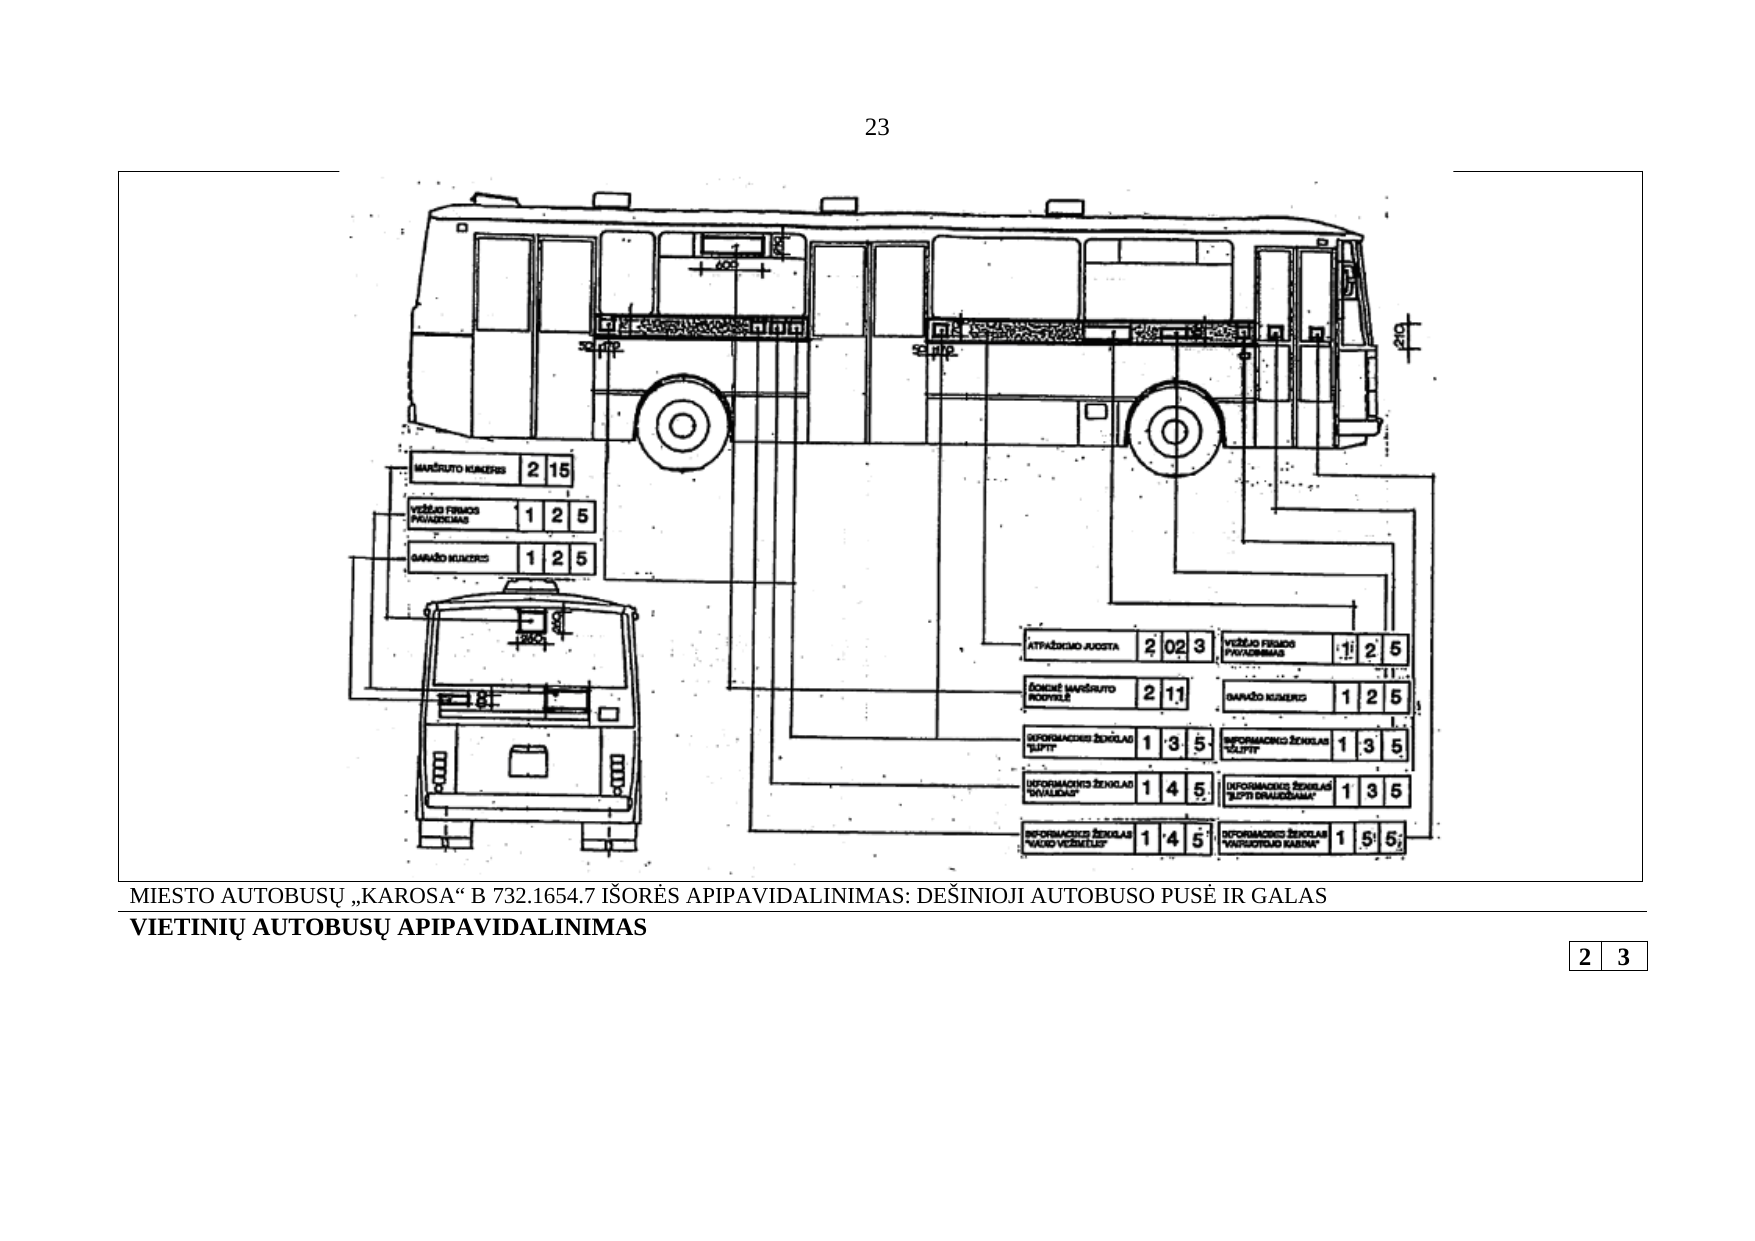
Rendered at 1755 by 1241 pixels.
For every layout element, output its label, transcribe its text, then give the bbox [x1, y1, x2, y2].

table_cell [1570, 912, 1601, 941]
table_cell [1642, 881, 1647, 911]
table_cell MIESTO AUTOBUSŲ „KAROSA“ B 732.1654.7 IŠORĖS APIPAVIDALINIMAS: DEŠINIOJI AUTOBUSO PUSĖ IR GALAS [118, 882, 1642, 911]
table_cell VIETINIŲ AUTOBUSŲ APIPAVIDALINIMAS [118, 912, 1570, 970]
table_header [1454, 172, 1642, 881]
table_header [119, 172, 339, 881]
table_cell [1601, 912, 1647, 941]
table_cell 3 [1602, 942, 1647, 970]
table_header [1643, 171, 1647, 881]
table_cell 2 [1570, 942, 1601, 970]
